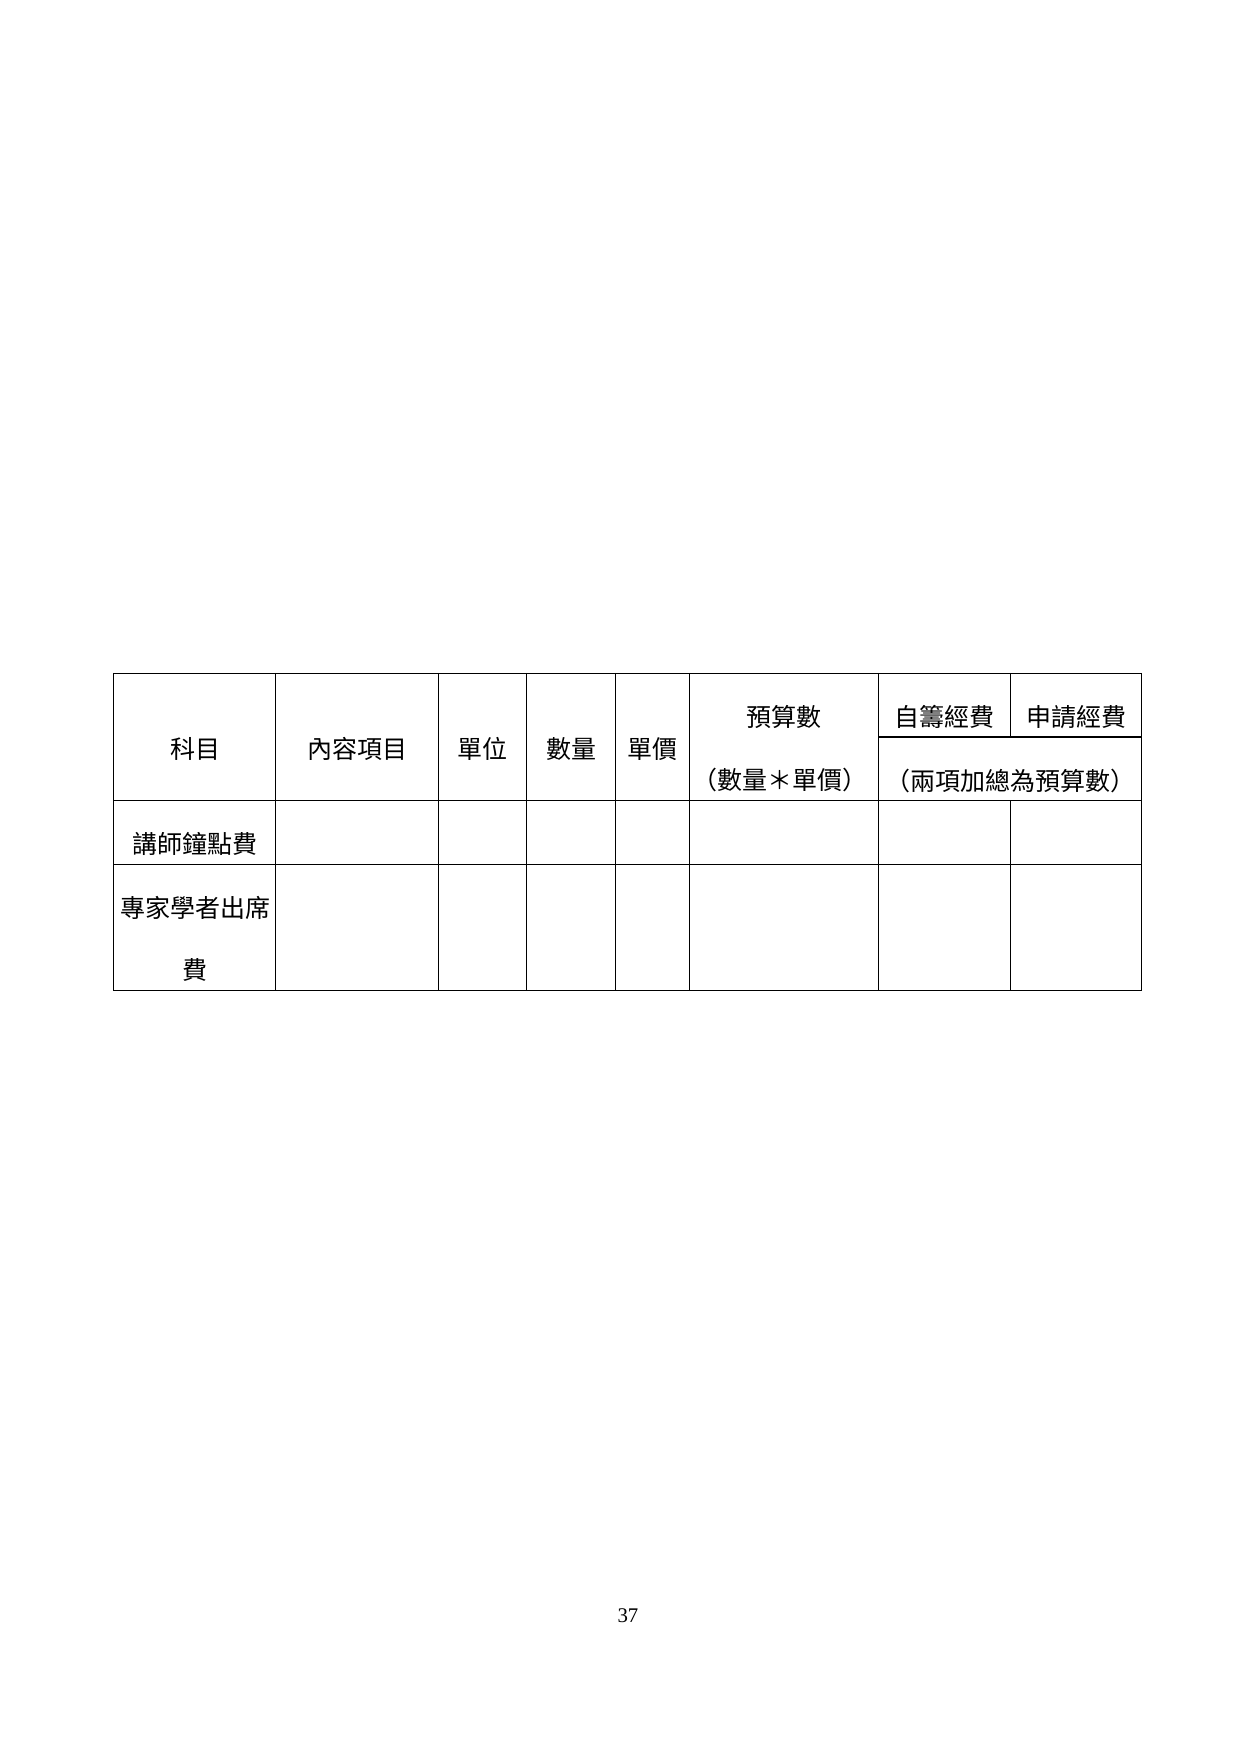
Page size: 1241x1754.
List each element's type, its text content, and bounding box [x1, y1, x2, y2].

table_header 數量 [527, 674, 615, 800]
table_cell [439, 801, 526, 863]
table_cell [527, 865, 615, 989]
table_cell [879, 801, 1010, 863]
table_header 自籌經費 [879, 674, 1010, 736]
table_cell [1011, 865, 1141, 989]
table_cell [527, 801, 615, 863]
table_header 單位 [439, 674, 526, 800]
table_cell [690, 801, 878, 863]
table_cell [690, 865, 878, 989]
table_cell 講師鐘點費 [114, 801, 275, 863]
table_cell [616, 801, 689, 863]
table_cell [616, 865, 689, 989]
table_cell [879, 865, 1010, 989]
table_cell [439, 865, 526, 989]
table_cell [1011, 801, 1141, 863]
table_header 內容項目 [276, 674, 438, 800]
table_header 科目 [114, 674, 275, 800]
table_cell [276, 801, 438, 863]
table_header 申請經費 [1011, 674, 1141, 736]
table_header 單價 [616, 674, 689, 800]
table_cell [276, 865, 438, 989]
table_header 預算數 （數量＊單價） [690, 674, 878, 800]
table_cell （兩項加總為預算數） [879, 738, 1141, 800]
table_cell 專家學者出席費 [114, 865, 275, 989]
